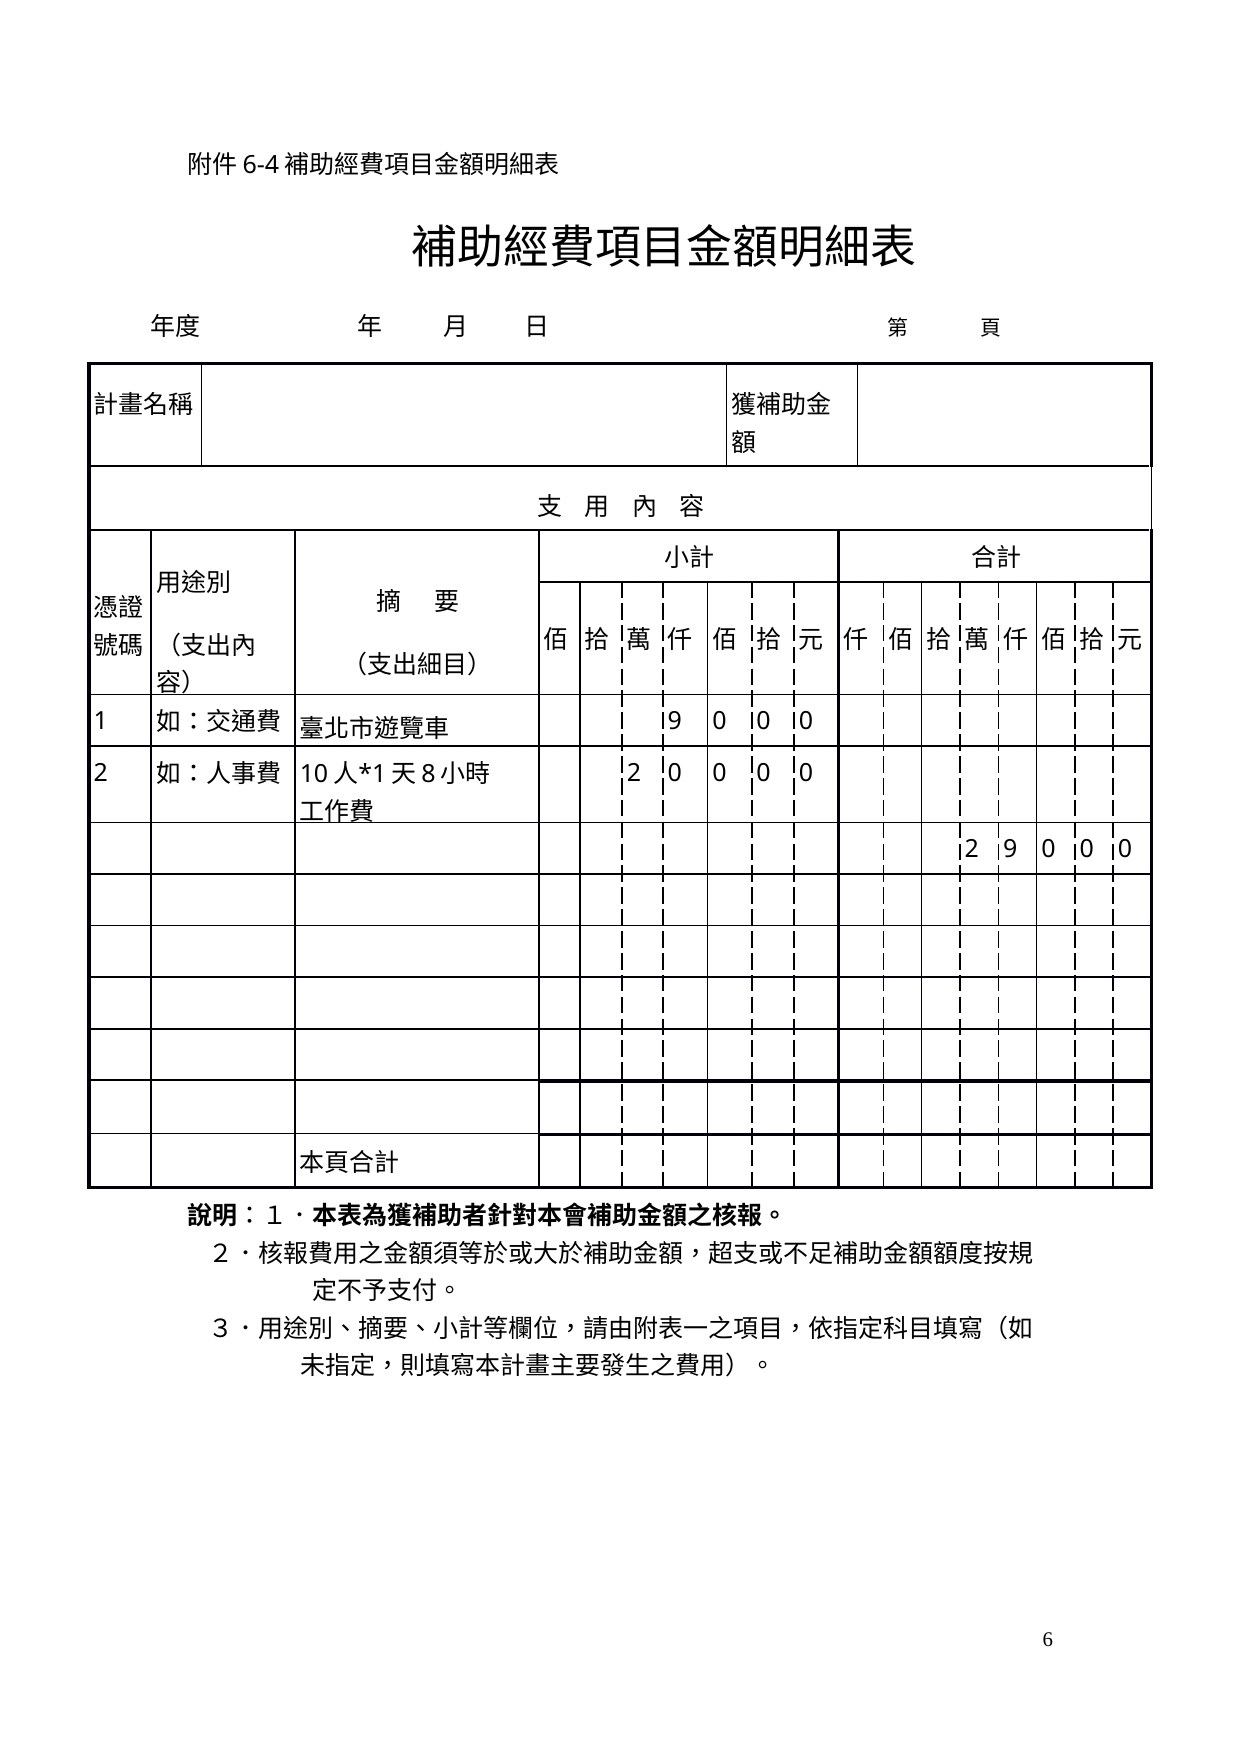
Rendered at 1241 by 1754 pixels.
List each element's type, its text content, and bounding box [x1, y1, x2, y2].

table_cell [922, 1083, 960, 1132]
table_cell [540, 1030, 579, 1079]
table_cell 佰 [540, 583, 579, 693]
table_cell [91, 1134, 150, 1186]
table_cell [540, 695, 579, 745]
table_cell [540, 926, 579, 976]
table_cell 2 [960, 823, 998, 873]
table_cell [1037, 875, 1075, 925]
table_cell [91, 926, 150, 976]
table_cell [540, 1136, 579, 1186]
text ３．用途別、摘要、小計等欄位，請由附表一之項目，依指定科目填寫（如未指定，則填寫本計畫主要發生之費用）。 [150, 1301, 1053, 1376]
table_cell 合計 [840, 529, 1150, 581]
table_cell [622, 1030, 663, 1079]
table_cell [296, 823, 538, 873]
table_cell 如：人事費 [152, 747, 294, 822]
table_cell [1113, 695, 1150, 745]
table_cell [152, 1134, 294, 1186]
table_cell [663, 978, 707, 1028]
table_cell 萬 [622, 583, 663, 693]
table_cell 如：交通費 [152, 695, 294, 745]
table_cell [998, 747, 1036, 822]
table_cell [998, 926, 1036, 976]
table_cell [998, 1030, 1036, 1079]
table_cell [581, 1083, 622, 1132]
table_cell [1037, 1030, 1075, 1079]
table_cell [152, 1081, 294, 1132]
table_cell [581, 747, 622, 822]
table_cell 臺北市遊覽車 [296, 695, 538, 745]
table_cell 用途別 （支出內容） [152, 531, 294, 693]
table_cell 9 [998, 823, 1036, 873]
table_cell [794, 926, 837, 976]
table_cell [91, 823, 150, 873]
table_cell [663, 1136, 707, 1186]
table_cell [794, 875, 837, 925]
table_cell [1113, 1136, 1150, 1186]
table_cell [883, 1136, 921, 1186]
table_cell [960, 747, 998, 822]
table_cell 拾 [752, 583, 794, 693]
table_cell [998, 1083, 1036, 1132]
table_cell [540, 747, 579, 822]
table_cell [752, 1030, 794, 1079]
table_cell 0 [752, 747, 794, 822]
table_cell [960, 1030, 998, 1079]
table_cell [581, 1030, 622, 1079]
table_cell [91, 978, 150, 1028]
table_cell [1037, 695, 1075, 745]
table_cell [1075, 978, 1113, 1028]
text 說明：１．本表為獲補助者針對本會補助金額之核報。 [187, 1189, 1053, 1226]
table_cell [1075, 1030, 1113, 1079]
table_cell 拾 [922, 583, 960, 693]
table_cell [152, 978, 294, 1028]
table_cell [922, 978, 960, 1028]
table_cell [1075, 926, 1113, 976]
table_cell 本頁合計 [296, 1134, 538, 1186]
table_cell [960, 695, 998, 745]
table_cell [922, 1136, 960, 1186]
table_header [858, 365, 1150, 465]
table_cell [752, 1083, 794, 1132]
table_cell [708, 823, 752, 873]
table_cell [794, 1136, 837, 1186]
table_cell [840, 875, 883, 925]
table_header 計畫名稱 [91, 365, 201, 465]
table_cell [1075, 747, 1113, 822]
table_cell [840, 747, 883, 822]
table_header [202, 365, 726, 465]
table_cell 0 [663, 747, 707, 822]
table_cell [1037, 1083, 1075, 1132]
table_cell 元 [1113, 583, 1150, 693]
table_cell 仟 [840, 583, 883, 693]
table_cell [840, 1030, 883, 1079]
table_cell 萬 [960, 583, 998, 693]
table_cell [708, 978, 752, 1028]
table_cell [296, 978, 538, 1028]
table_cell [960, 1136, 998, 1186]
table_cell [152, 823, 294, 873]
table_cell [708, 1136, 752, 1186]
table_cell 0 [752, 695, 794, 745]
table_cell [540, 823, 579, 873]
table_cell [1075, 1136, 1113, 1186]
table_cell [1113, 1083, 1150, 1132]
table_cell [883, 1030, 921, 1079]
table_cell [752, 823, 794, 873]
table_cell [663, 926, 707, 976]
table_cell [1037, 747, 1075, 822]
table_cell [91, 875, 150, 925]
table_cell 憑證號碼 [91, 531, 150, 693]
table_cell [840, 978, 883, 1028]
text 補助經費項目金額明細表 [187, 200, 1139, 275]
table_cell 0 [708, 747, 752, 822]
table_cell 0 [1075, 823, 1113, 873]
table_cell [883, 695, 921, 745]
table_cell [622, 1083, 663, 1132]
table_cell [581, 823, 622, 873]
table_cell 元 [794, 583, 837, 693]
table_cell [540, 1083, 579, 1132]
table_cell 0 [794, 695, 837, 745]
table_cell [794, 1030, 837, 1079]
table_cell [581, 1136, 622, 1186]
table_cell [1075, 695, 1113, 745]
table_cell [794, 1083, 837, 1132]
text 附件6-4補助經費項目金額明細表 [187, 137, 1139, 175]
table_cell 9 [663, 695, 707, 745]
table_cell [152, 1030, 294, 1079]
table_cell [883, 1083, 921, 1132]
table_cell [296, 1081, 538, 1132]
table_cell [622, 695, 663, 745]
table_cell 拾 [1075, 583, 1113, 693]
table_cell [581, 926, 622, 976]
table_cell [752, 1136, 794, 1186]
table_cell [922, 695, 960, 745]
table_cell 仟 [998, 583, 1036, 693]
table_cell [1113, 978, 1150, 1028]
table_cell [883, 978, 921, 1028]
table_cell [581, 978, 622, 1028]
table_cell [883, 875, 921, 925]
table_cell [1075, 875, 1113, 925]
table_cell 佰 [708, 583, 752, 693]
table_cell [960, 978, 998, 1028]
table_cell 1 [91, 695, 150, 745]
table_cell [91, 1081, 150, 1132]
table_cell [663, 1083, 707, 1132]
table_cell [752, 978, 794, 1028]
table_cell [883, 926, 921, 976]
table_cell 0 [708, 695, 752, 745]
table_cell [960, 926, 998, 976]
table_cell [998, 978, 1036, 1028]
text ２．核報費用之金額須等於或大於補助金額，超支或不足補助金額額度按規定不予支付。 [150, 1226, 1053, 1301]
table_cell [581, 695, 622, 745]
table_cell 支 用 內 容 [91, 465, 1151, 529]
table_cell [960, 875, 998, 925]
table_cell 0 [794, 747, 837, 822]
table_cell 摘 要 （支出細目） [296, 531, 538, 693]
table_cell [1113, 1030, 1150, 1079]
table_cell [922, 747, 960, 822]
table_cell [1113, 875, 1150, 925]
table_cell [998, 1136, 1036, 1186]
table_cell [708, 1083, 752, 1132]
table_cell [296, 926, 538, 976]
table_cell 0 [1037, 823, 1075, 873]
table_cell 拾 [581, 583, 622, 693]
table_cell 0 [1113, 823, 1150, 873]
text 年度 年 月 日 第 頁 [137, 300, 1139, 337]
table_cell [581, 875, 622, 925]
table_cell [998, 875, 1036, 925]
table_cell [840, 823, 883, 873]
table_cell [1075, 1083, 1113, 1132]
table_cell [840, 1083, 883, 1132]
table_cell [622, 823, 663, 873]
table_cell [1037, 1136, 1075, 1186]
table_cell [622, 926, 663, 976]
table_cell [922, 875, 960, 925]
table_cell 2 [91, 747, 150, 822]
table_cell [840, 926, 883, 976]
table_cell [1113, 747, 1150, 822]
table_cell [663, 1030, 707, 1079]
table_cell [540, 875, 579, 925]
table_cell [840, 1136, 883, 1186]
table_cell [922, 823, 960, 873]
table_cell [708, 1030, 752, 1079]
table_cell 小計 [540, 531, 837, 581]
table_cell [622, 875, 663, 925]
table_cell [152, 926, 294, 976]
table_cell [663, 875, 707, 925]
table_header 獲補助金額 [727, 365, 857, 465]
table_cell [663, 823, 707, 873]
table_cell [922, 926, 960, 976]
table_cell [794, 823, 837, 873]
table_cell [883, 823, 921, 873]
table_cell 仟 [663, 583, 707, 693]
table_cell [296, 875, 538, 925]
table_cell 佰 [883, 583, 921, 693]
table_cell 2 [622, 747, 663, 822]
table_cell [1037, 978, 1075, 1028]
table_cell [540, 978, 579, 1028]
table_cell [1037, 926, 1075, 976]
table_cell [922, 1030, 960, 1079]
table_cell [622, 1136, 663, 1186]
table_cell [152, 875, 294, 925]
table_cell [91, 1030, 150, 1079]
table_cell 佰 [1037, 583, 1075, 693]
table_cell [622, 978, 663, 1028]
table_cell [752, 926, 794, 976]
table_cell [883, 747, 921, 822]
table_cell [708, 875, 752, 925]
table_cell 10人*1天8小時 工作費 [296, 747, 538, 822]
table_cell [998, 695, 1036, 745]
table_cell [752, 875, 794, 925]
table_cell [1113, 926, 1150, 976]
table_cell [296, 1030, 538, 1079]
table_cell [840, 695, 883, 745]
table_cell [960, 1083, 998, 1132]
table_cell [708, 926, 752, 976]
table_cell [794, 978, 837, 1028]
